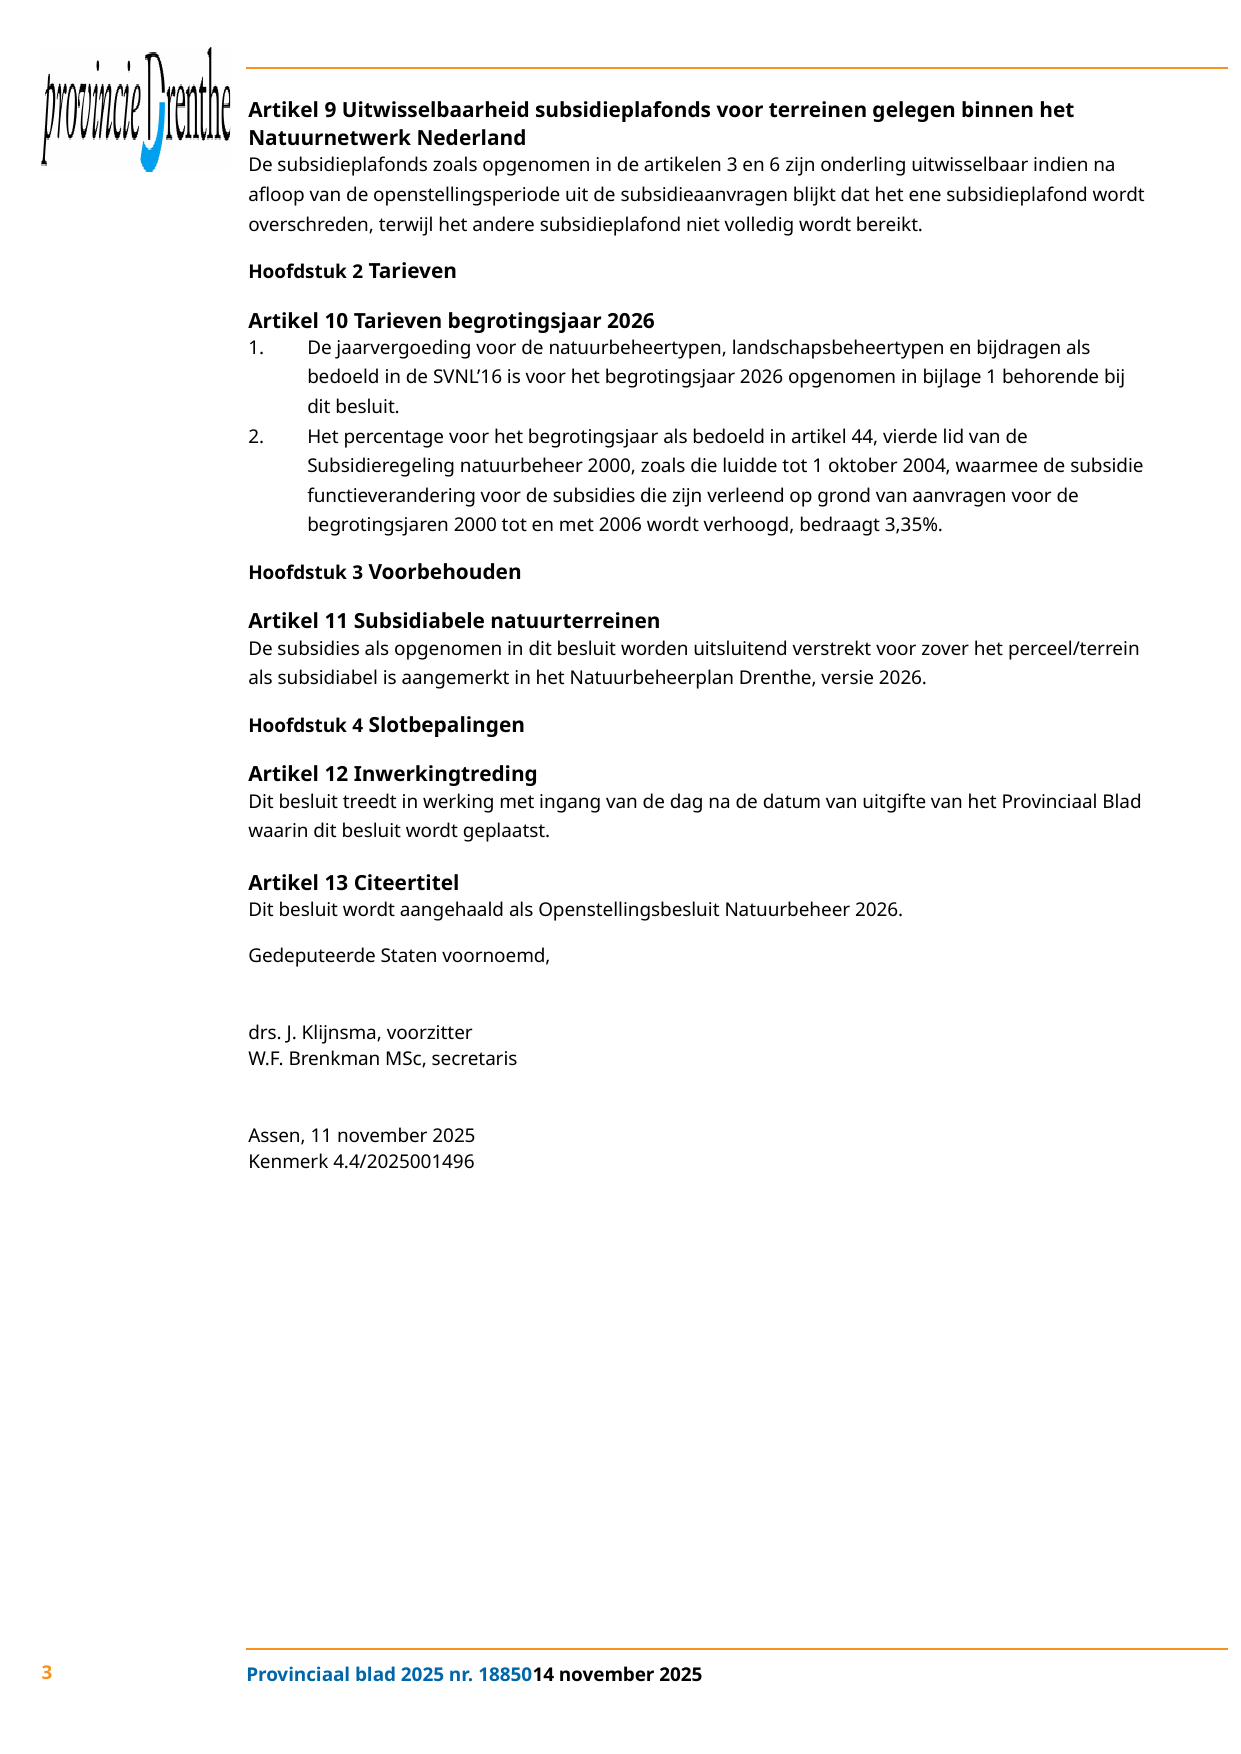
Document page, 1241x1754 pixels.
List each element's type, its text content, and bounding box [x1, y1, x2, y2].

text Kenmerk 4.4/2025001496 [248, 1148, 1152, 1173]
text Dit besluit treedt in werking met ingang van de dag na de datum van uitgifte van het Provinciaal Blad waarin dit besluit wordt geplaatst. [248, 788, 1152, 843]
text Dit besluit wordt aangehaald als Openstellingsbesluit Natuurbeheer 2026. [248, 896, 1152, 922]
text Hoofdstuk 3 Voorbehouden [248, 557, 1152, 586]
text De subsidieplafonds zoals opgenomen in de artikelen 3 en 6 zijn onderling uitwisselbaar indien na afloop van de openstellingsperiode uit de subsidieaanvragen blijkt dat het ene subsidieplafond wordt overschreden, terwijl het andere subsidieplafond niet volledig wordt bereikt. [248, 152, 1152, 237]
text Artikel 9 Uitwisselbaarheid subsidieplafonds voor terreinen gelegen binnen het Natuurnetwerk Nederland [248, 95, 1152, 152]
text Assen, 11 november 2025 [248, 1122, 1152, 1148]
text Artikel 12 Inwerkingtreding [248, 759, 1152, 788]
text Hoofdstuk 2 Tarieven [248, 256, 1152, 285]
text Hoofdstuk 4 Slotbepalingen [248, 710, 1152, 739]
text W.F. Brenkman MSc, secretaris [248, 1045, 1152, 1071]
text Artikel 10 Tarieven begrotingsjaar 2026 [248, 306, 1152, 334]
text Artikel 11 Subsidiabele natuurterreinen [248, 607, 1152, 635]
text Artikel 13 Citeertitel [248, 868, 1152, 896]
list De jaarvergoeding voor de natuurbeheertypen, landschapsbeheertypen en bijdragen als bedoeld in de SVNL’16 is voor het begrotingsjaar 2026 opgenomen in bijlage 1 behorende bij dit besluit. [248, 334, 1152, 419]
text De subsidies als opgenomen in dit besluit worden uitsluitend verstrekt voor zover het perceel/terrein als subsidiabel is aangemerkt in het Natuurbeheerplan Drenthe, versie 2026. [248, 635, 1152, 690]
text Gedeputeerde Staten voornoemd, [248, 942, 1152, 968]
picture [41, 47, 231, 172]
text drs. J. Klijnsma, voorzitter [248, 1019, 1152, 1045]
list Het percentage voor het begrotingsjaar als bedoeld in artikel 44, vierde lid van de Subsidieregeling natuurbeheer 2000, zoals die luidde tot 1 oktober 2004, waarmee de subsidie functieverandering voor de subsidies die zijn verleend op grond van aanvragen voor de begrotingsjaren 2000 tot en met 2006 wordt verhoogd, bedraagt 3,35%. [248, 423, 1152, 537]
